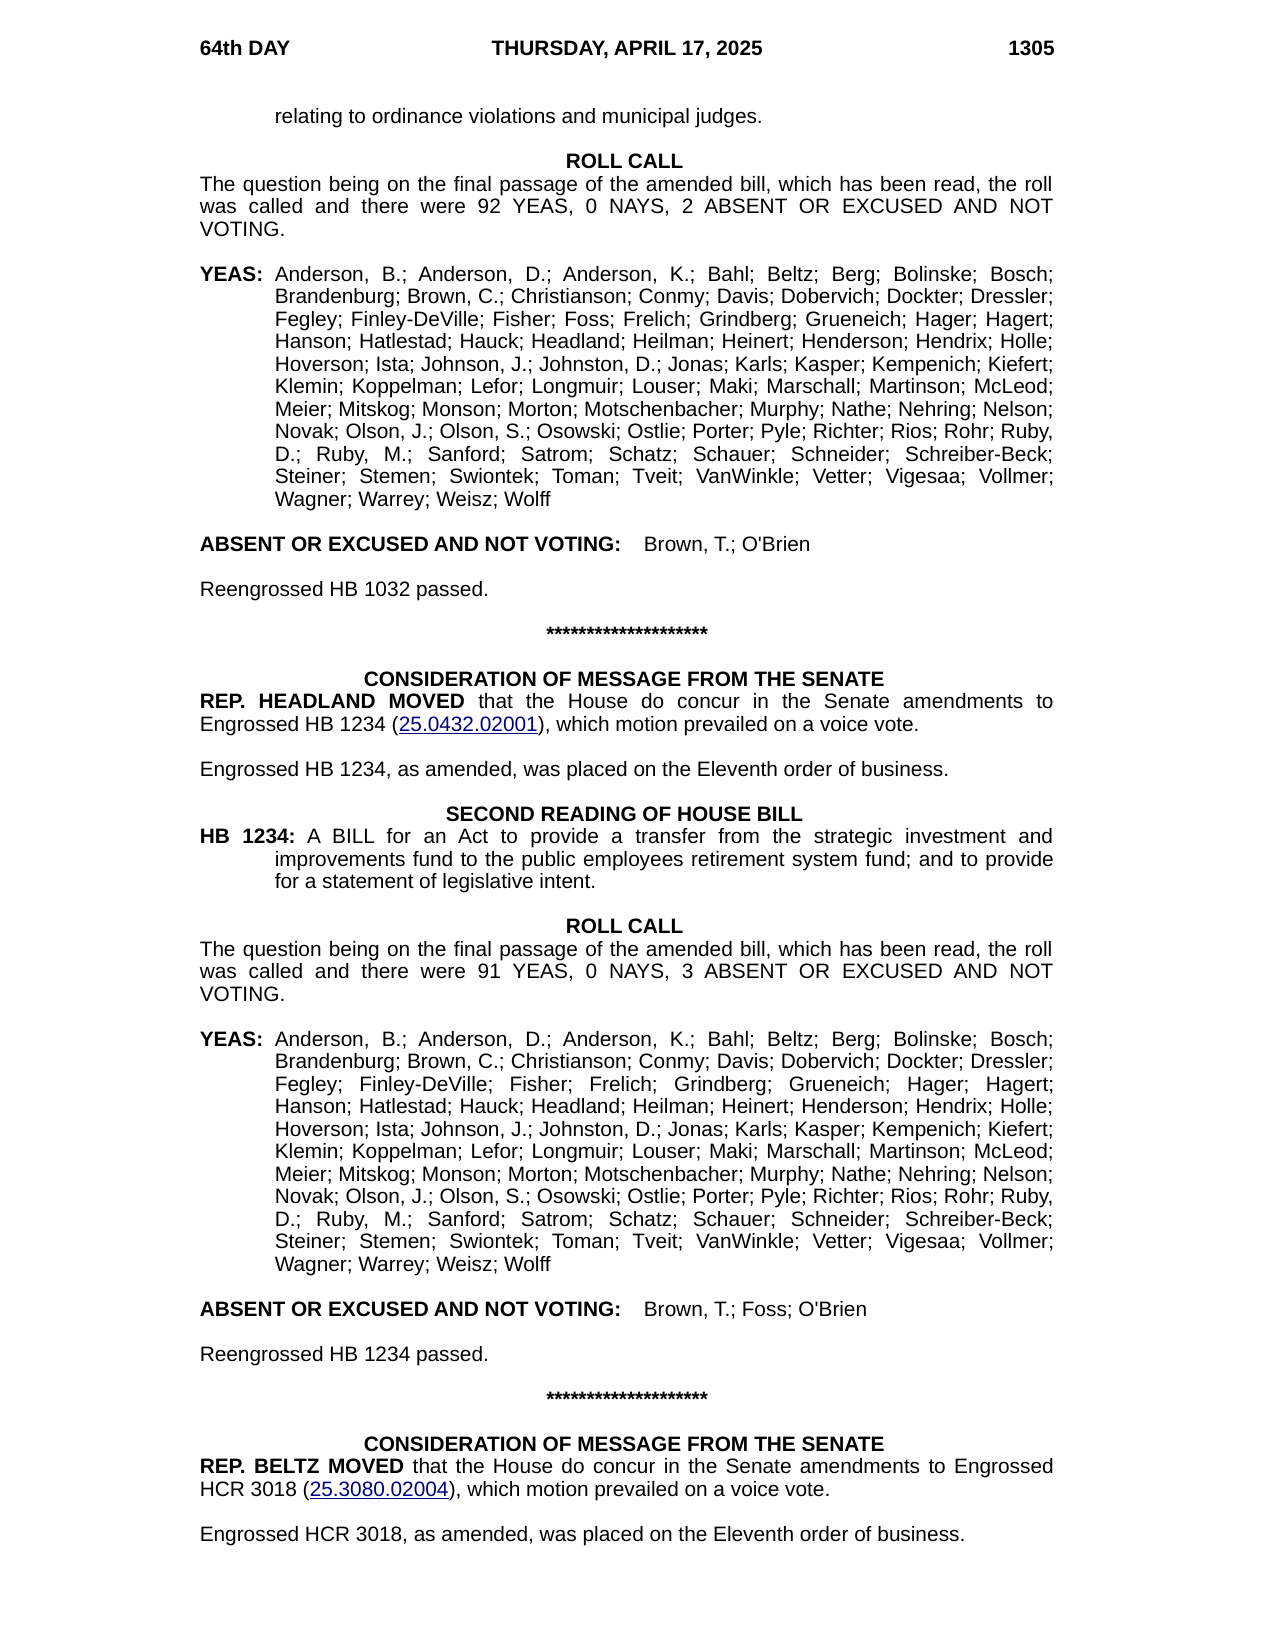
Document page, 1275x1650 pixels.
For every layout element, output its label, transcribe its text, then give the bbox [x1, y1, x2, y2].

text CONSIDERATION OF MESSAGE FROM THE SENATE [199, 1433, 1054, 1456]
title ABSENT OR EXCUSED AND NOT VOTING: Brown, T.; Foss; O'Brien [199, 1298, 1054, 1321]
text The question being on the final passage of the amended bill, which has been read, the roll was called and there were 91 YEAS, 0 NAYS, 3 ABSENT OR EXCUSED AND NOT VOTING. [199, 938, 1054, 1006]
title YEAS: Anderson, B.; Anderson, D.; Anderson, K.; Bahl; Beltz; Berg; Bolinske; Bosch; Brandenburg; Brown, C.; Christianson; Conmy; Davis; Dobervich; Dockter; Dressler; Fegley; Finley-DeVille; Fisher; Foss; Frelich; Grindberg; Grueneich; Hager; Hagert; Hanson; Hatlestad; Hauck; Headland; Heilman; Heinert; Henderson; Hendrix; Holle; Hoverson; Ista; Johnson, J.; Johnston, D.; Jonas; Karls; Kasper; Kempenich; Kiefert; Klemin; Koppelman; Lefor; Longmuir; Louser; Maki; Marschall; Martinson; McLeod; Meier; Mitskog; Monson; Morton; Motschenbacher; Murphy; Nathe; Nehring; Nelson; Novak; Olson, J.; Olson, S.; Osowski; Ostlie; Porter; Pyle; Richter; Rios; Rohr; Ruby, D.; Ruby, M.; Sanford; Satrom; Schatz; Schauer; Schneider; Schreiber-Beck; Steiner; Stemen; Swiontek; Toman; Tveit; VanWinkle; Vetter; Vigesaa; Vollmer; Wagner; Warrey; Weisz; Wolff [199, 263, 1054, 511]
text ROLL CALL [199, 151, 1054, 173]
title ABSENT OR EXCUSED AND NOT VOTING: Brown, T.; O'Brien [199, 533, 1054, 556]
text ******************** [199, 623, 1054, 646]
text ******************** [199, 1388, 1054, 1411]
text CONSIDERATION OF MESSAGE FROM THE SENATE [199, 668, 1054, 691]
text Engrossed HB 1234, as amended, was placed on the Eleventh order of business. [199, 758, 1054, 781]
text Reengrossed HB 1234 passed. [199, 1343, 1054, 1366]
subtitle Page 1305 [9, 9, 109, 57]
text REP. BELTZ MOVED that the House do concur in the Senate amendments to Engrossed HCR 3018 (25.3080.02004), which motion prevailed on a voice vote. [199, 1456, 1054, 1501]
text ROLL CALL [199, 916, 1054, 938]
title HB 1234: A BILL for an Act to provide a transfer from the strategic investment and improvements fund to the public employees retirement system fund; and to provide for a statement of legislative intent. [199, 826, 1054, 893]
title relating to ordinance violations and municipal judges. [199, 106, 1054, 128]
text [0, 0, 118, 66]
title YEAS: Anderson, B.; Anderson, D.; Anderson, K.; Bahl; Beltz; Berg; Bolinske; Bosch; Brandenburg; Brown, C.; Christianson; Conmy; Davis; Dobervich; Dockter; Dressler; Fegley; Finley-DeVille; Fisher; Frelich; Grindberg; Grueneich; Hager; Hagert; Hanson; Hatlestad; Hauck; Headland; Heilman; Heinert; Henderson; Hendrix; Holle; Hoverson; Ista; Johnson, J.; Johnston, D.; Jonas; Karls; Kasper; Kempenich; Kiefert; Klemin; Koppelman; Lefor; Longmuir; Louser; Maki; Marschall; Martinson; McLeod; Meier; Mitskog; Monson; Morton; Motschenbacher; Murphy; Nathe; Nehring; Nelson; Novak; Olson, J.; Olson, S.; Osowski; Ostlie; Porter; Pyle; Richter; Rios; Rohr; Ruby, D.; Ruby, M.; Sanford; Satrom; Schatz; Schauer; Schneider; Schreiber-Beck; Steiner; Stemen; Swiontek; Toman; Tveit; VanWinkle; Vetter; Vigesaa; Vollmer; Wagner; Warrey; Weisz; Wolff [199, 1028, 1054, 1276]
text SECOND READING OF HOUSE BILL [199, 803, 1054, 826]
text Reengrossed HB 1032 passed. [199, 578, 1054, 601]
text The question being on the final passage of the amended bill, which has been read, the roll was called and there were 92 YEAS, 0 NAYS, 2 ABSENT OR EXCUSED AND NOT VOTING. [199, 173, 1054, 241]
text REP. HEADLAND MOVED that the House do concur in the Senate amendments to Engrossed HB 1234 (25.0432.02001), which motion prevailed on a voice vote. [199, 691, 1054, 736]
text Engrossed HCR 3018, as amended, was placed on the Eleventh order of business. [199, 1523, 1054, 1546]
